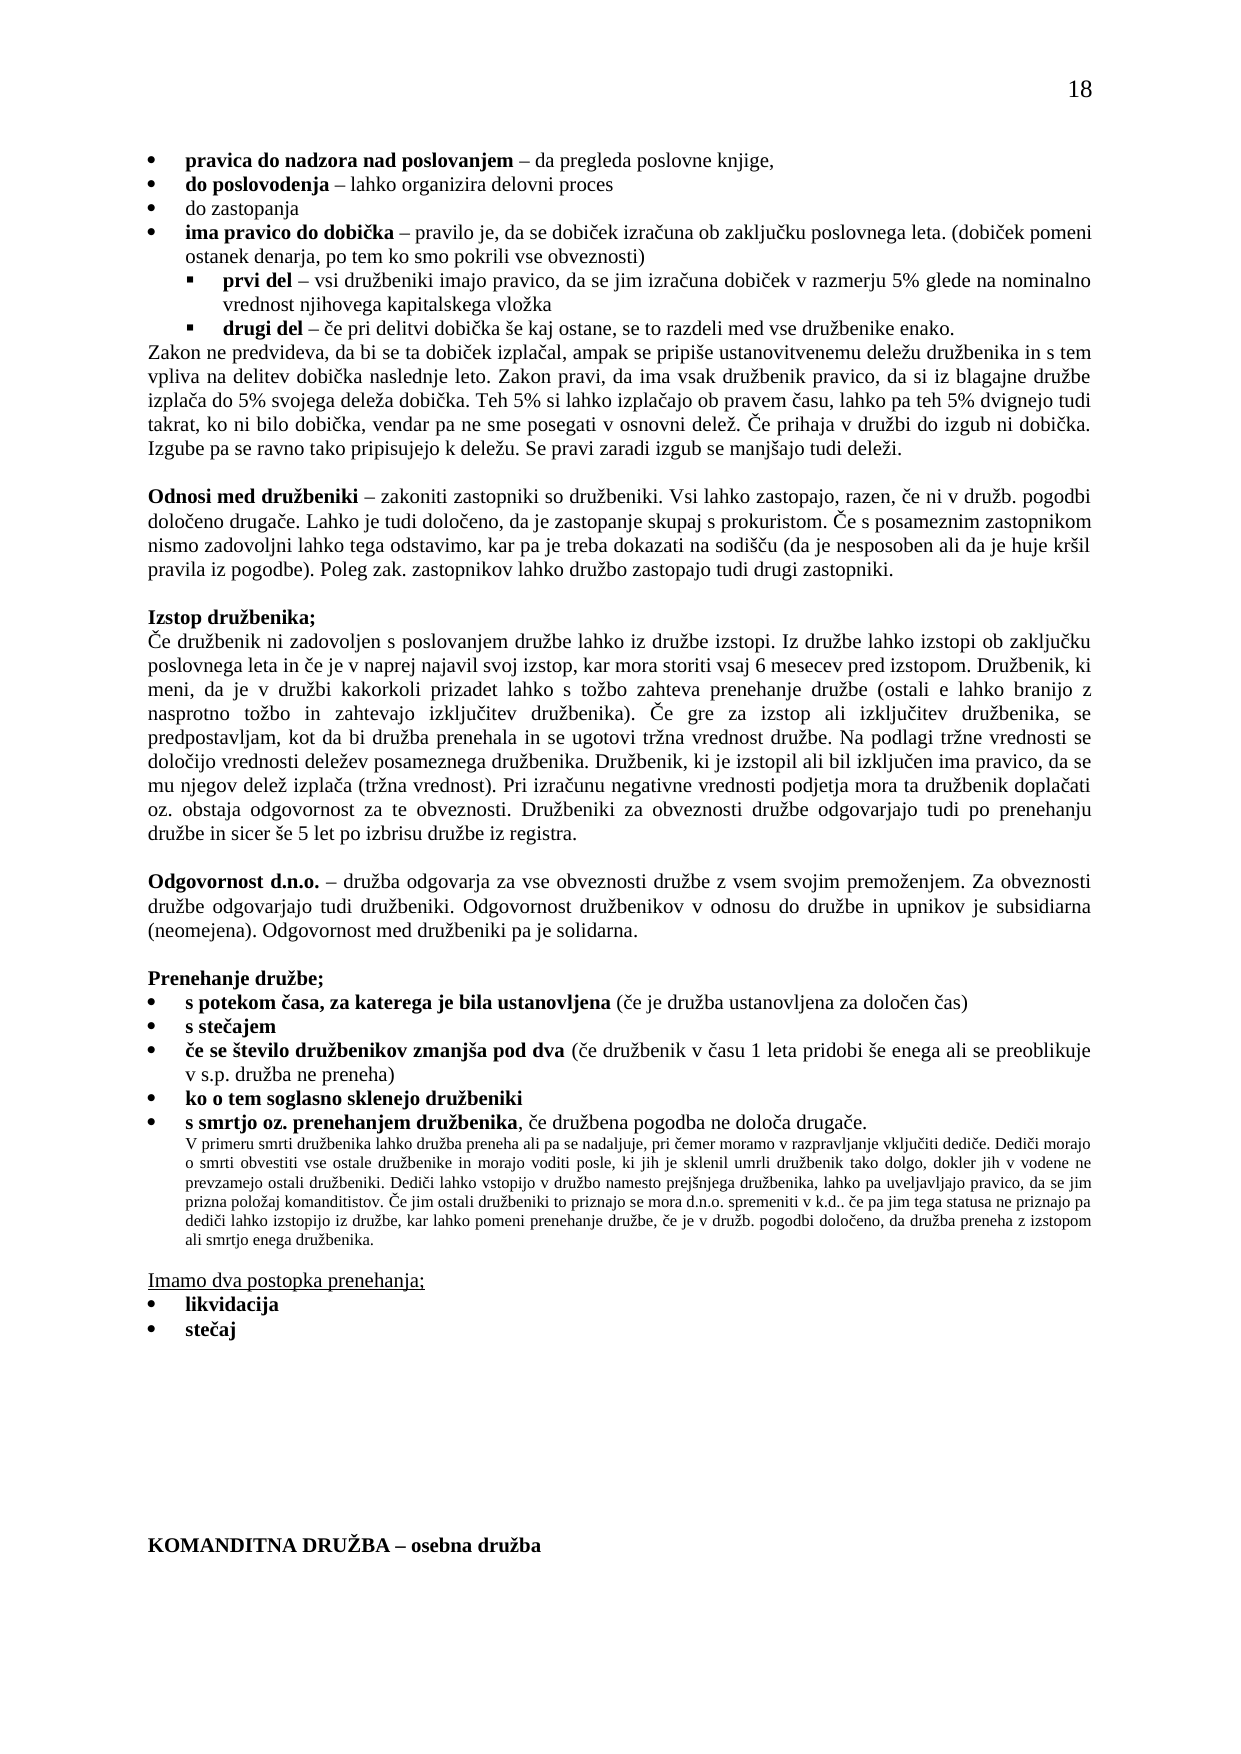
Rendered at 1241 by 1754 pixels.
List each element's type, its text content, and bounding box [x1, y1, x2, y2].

text V primeru smrti družbenika lahko družba preneha ali pa se nadaljuje, pri čemer moramo v razpravljanje vključiti dediče. Dediči morajo o smrti obvestiti vse ostale družbenike in morajo voditi posle, ki jih je sklenil umrli družbenik tako dolgo, dokler jih v vodene ne prevzamejo ostali družbeniki. Dediči lahko vstopijo v družbo namesto prejšnjega družbenika, lahko pa uveljavljajo pravico, da se jim prizna položaj komanditistov. Če jim ostali družbeniki to priznajo se mora d.n.o. spremeniti v k.d.. če pa jim tega statusa ne priznajo pa dediči lahko izstopijo iz družbe, kar lahko pomeni prenehanje družbe, če je v družb. pogodbi določeno, da družba preneha z izstopom ali smrtjo enega družbenika. [185, 1134, 1093, 1249]
list likvidacija [148, 1292, 1093, 1316]
list pravica do nadzora nad poslovanjem – da pregleda poslovne knjige, [148, 148, 1093, 172]
list ko o tem soglasno sklenejo družbeniki [148, 1086, 1093, 1110]
text Zakon ne predvideva, da bi se ta dobiček izplačal, ampak se pripiše ustanovitvenemu deležu družbenika in s tem vpliva na delitev dobička naslednje leto. Zakon pravi, da ima vsak družbenik pravico, da si iz blagajne družbe izplača do 5% svojega deleža dobička. Teh 5% si lahko izplačajo ob pravem času, lahko pa teh 5% dvignejo tudi takrat, ko ni bilo dobička, vendar pa ne sme posegati v osnovni delež. Če prihaja v družbi do izgub ni dobička. Izgube pa se ravno tako pripisujejo k deležu. Se pravi zaradi izgub se manjšajo tudi deleži. [148, 340, 1093, 460]
list drugi del – če pri delitvi dobička še kaj ostane, se to razdeli med vse družbenike enako. [185, 316, 1093, 340]
list s potekom časa, za katerega je bila ustanovljena (če je družba ustanovljena za določen čas) [148, 990, 1093, 1014]
list s stečajem [148, 1014, 1093, 1038]
text Imamo dva postopka prenehanja; [148, 1268, 1093, 1292]
list ima pravico do dobička – pravilo je, da se dobiček izračuna ob zaključku poslovnega leta. (dobiček pomeni ostanek denarja, po tem ko smo pokrili vse obveznosti) [148, 220, 1093, 268]
text Če družbenik ni zadovoljen s poslovanjem družbe lahko iz družbe izstopi. Iz družbe lahko izstopi ob zaključku poslovnega leta in če je v naprej najavil svoj izstop, kar mora storiti vsaj 6 mesecev pred izstopom. Družbenik, ki meni, da je v družbi kakorkoli prizadet lahko s tožbo zahteva prenehanje družbe (ostali e lahko branijo z nasprotno tožbo in zahtevajo izključitev družbenika). Če gre za izstop ali izključitev družbenika, se predpostavljam, kot da bi družba prenehala in se ugotovi tržna vrednost družbe. Na podlagi tržne vrednosti se določijo vrednosti deležev posameznega družbenika. Družbenik, ki je izstopil ali bil izključen ima pravico, da se mu njegov delež izplača (tržna vrednost). Pri izračunu negativne vrednosti podjetja mora ta družbenik doplačati oz. obstaja odgovornost za te obveznosti. Družbeniki za obveznosti družbe odgovarjajo tudi po prenehanju družbe in sicer še 5 let po izbrisu družbe iz registra. [148, 629, 1093, 845]
text Prenehanje družbe; [148, 966, 1093, 990]
text Odgovornost d.n.o. – družba odgovarja za vse obveznosti družbe z vsem svojim premoženjem. Za obveznosti družbe odgovarjajo tudi družbeniki. Odgovornost družbenikov v odnosu do družbe in upnikov je subsidiarna (neomejena). Odgovornost med družbeniki pa je solidarna. [148, 869, 1093, 942]
list s smrtjo oz. prenehanjem družbenika, če družbena pogodba ne določa drugače. [148, 1110, 1093, 1134]
text Izstop družbenika; [148, 605, 1093, 629]
subtitle KOMANDITNA DRUŽBA – osebna družba [148, 1533, 1093, 1557]
list stečaj [148, 1316, 1093, 1341]
text Odnosi med družbeniki – zakoniti zastopniki so družbeniki. Vsi lahko zastopajo, razen, če ni v družb. pogodbi določeno drugače. Lahko je tudi določeno, da je zastopanje skupaj s prokuristom. Če s posameznim zastopnikom nismo zadovoljni lahko tega odstavimo, kar pa je treba dokazati na sodišču (da je nesposoben ali da je huje kršil pravila iz pogodbe). Poleg zak. zastopnikov lahko družbo zastopajo tudi drugi zastopniki. [148, 484, 1093, 581]
list do zastopanja [148, 196, 1093, 220]
list če se število družbenikov zmanjša pod dva (če družbenik v času 1 leta pridobi še enega ali se preoblikuje v s.p. družba ne preneha) [148, 1038, 1093, 1086]
list prvi del – vsi družbeniki imajo pravico, da se jim izračuna dobiček v razmerju 5% glede na nominalno vrednost njihovega kapitalskega vložka [185, 268, 1093, 316]
list do poslovodenja – lahko organizira delovni proces [148, 172, 1093, 196]
